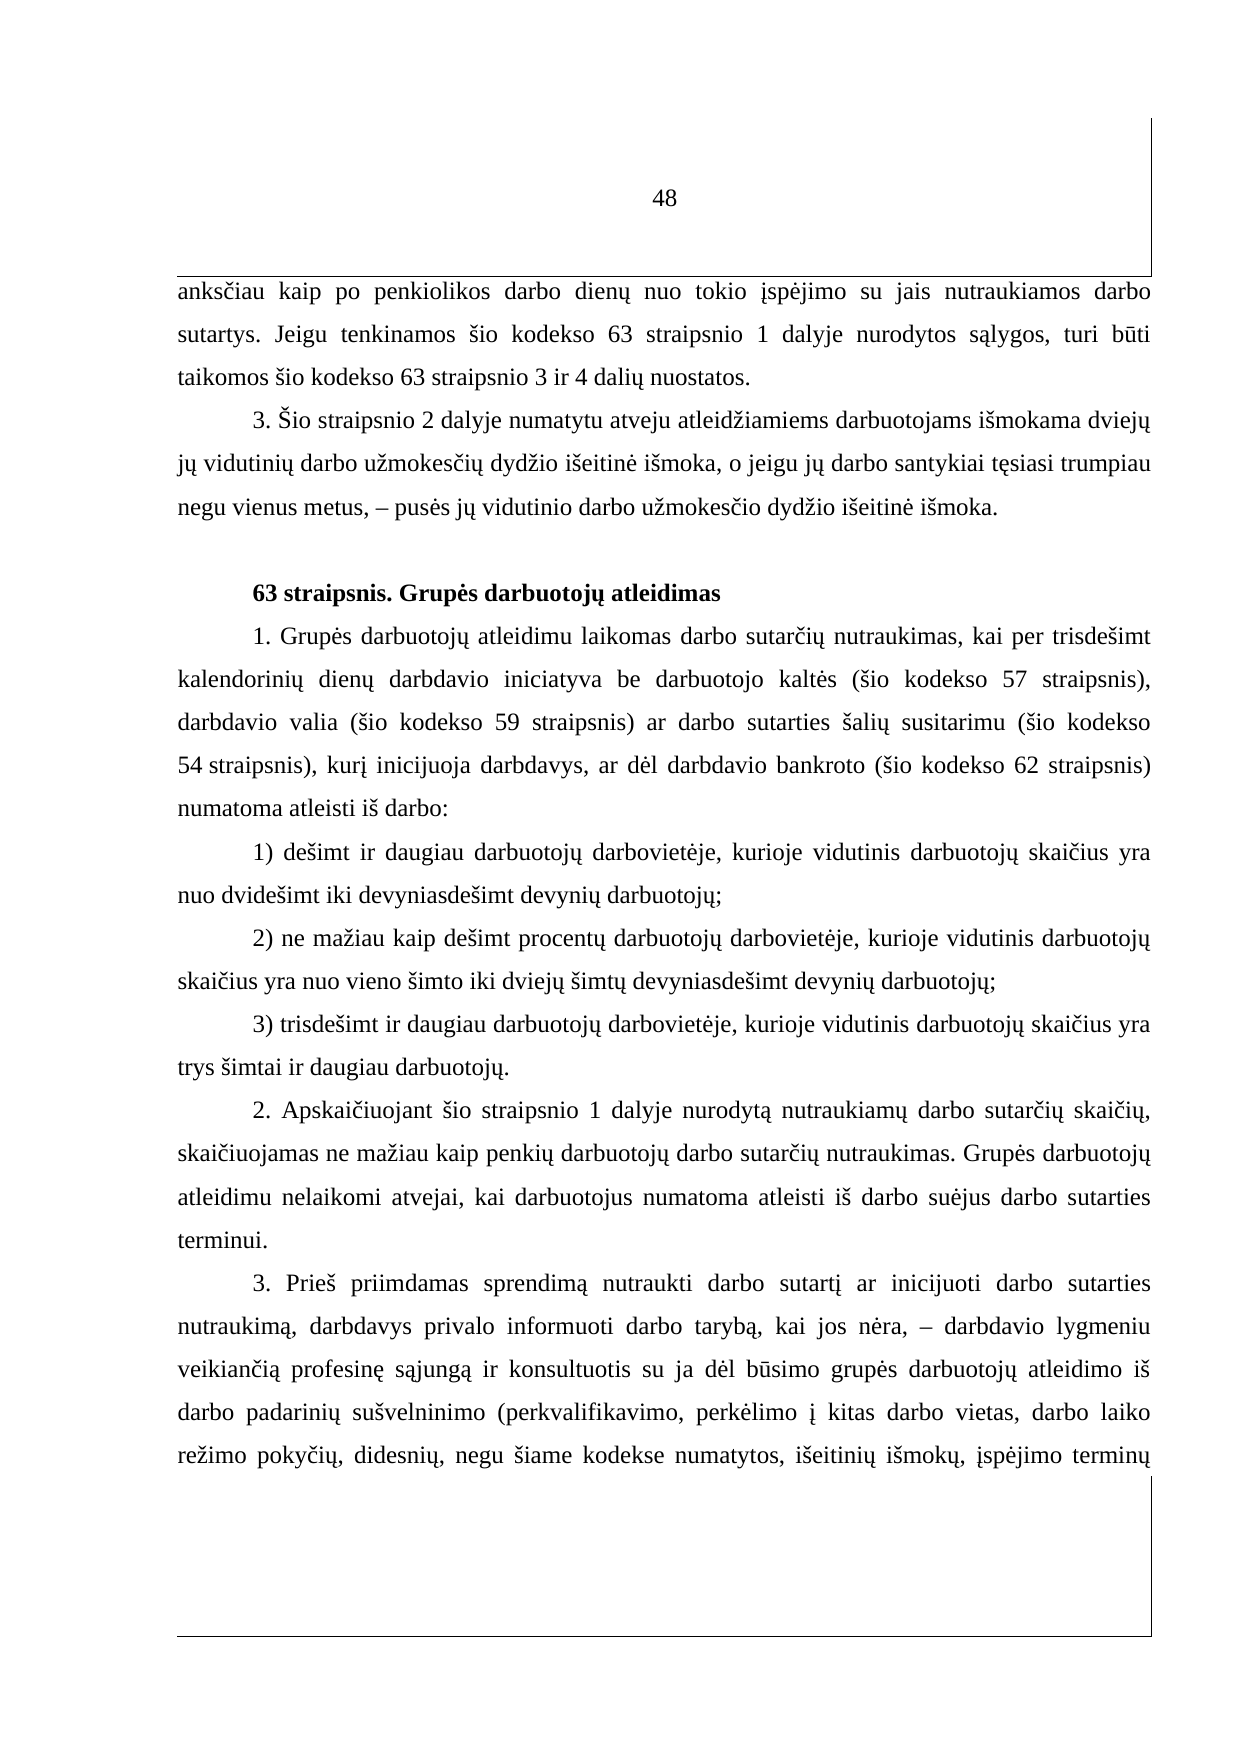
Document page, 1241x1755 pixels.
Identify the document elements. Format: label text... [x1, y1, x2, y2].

text 2) ne mažiau kaip dešimt procentų darbuotojų darbovietėje, kurioje vidutinis darbuotojų skaičius yra nuo vieno šimto iki dviejų šimtų devyniasdešimt devynių darbuotojų; [177, 923, 1152, 995]
text 3. Prieš priimdamas sprendimą nutraukti darbo sutartį ar inicijuoti darbo sutarties nutraukimą, darbdavys privalo informuoti darbo tarybą, kai jos nėra, – darbdavio lygmeniu veikiančią profesinę sąjungą ir konsultuotis su ja dėl būsimo grupės darbuotojų atleidimo iš darbo padarinių sušvelninimo (perkvalifikavimo, perkėlimo į kitas darbo vietas, darbo laiko režimo pokyčių, didesnių, negu šiame kodekse numatytos, išeitinių išmokų, įspėjimo terminų [177, 1268, 1152, 1469]
text 1. Grupės darbuotojų atleidimu laikomas darbo sutarčių nutraukimas, kai per trisdešimt kalendorinių dienų darbdavio iniciatyva be darbuotojo kaltės (šio kodekso 57 straipsnis), darbdavio valia (šio kodekso 59 straipsnis) ar darbo sutarties šalių susitarimu (šio kodekso 54 straipsnis), kurį inicijuoja darbdavys, ar dėl darbdavio bankroto (šio kodekso 62 straipsnis) numatoma atleisti iš darbo: [177, 621, 1152, 822]
text anksčiau kaip po penkiolikos darbo dienų nuo tokio įspėjimo su jais nutraukiamos darbo sutartys. Jeigu tenkinamos šio kodekso 63 straipsnio 1 dalyje nurodytos sąlygos, turi būti taikomos šio kodekso 63 straipsnio 3 ir 4 dalių nuostatos. [177, 276, 1152, 391]
subtitle 63 straipsnis. Grupės darbuotojų atleidimas [177, 578, 1152, 607]
text 3) trisdešimt ir daugiau darbuotojų darbovietėje, kurioje vidutinis darbuotojų skaičius yra trys šimtai ir daugiau darbuotojų. [177, 1009, 1152, 1081]
text 1) dešimt ir daugiau darbuotojų darbovietėje, kurioje vidutinis darbuotojų skaičius yra nuo dvidešimt iki devyniasdešimt devynių darbuotojų; [177, 837, 1152, 908]
text 2. Apskaičiuojant šio straipsnio 1 dalyje nurodytą nutraukiamų darbo sutarčių skaičių, skaičiuojamas ne mažiau kaip penkių darbuotojų darbo sutarčių nutraukimas. Grupės darbuotojų atleidimu nelaikomi atvejai, kai darbuotojus numatoma atleisti iš darbo suėjus darbo sutarties terminui. [177, 1095, 1152, 1253]
text 3. Šio straipsnio 2 dalyje numatytu atveju atleidžiamiems darbuotojams išmokama dviejų jų vidutinių darbo užmokesčių dydžio išeitinė išmoka, o jeigu jų darbo santykiai tęsiasi trumpiau negu vienus metus, – pusės jų vidutinio darbo užmokesčio dydžio išeitinė išmoka. [177, 405, 1152, 520]
